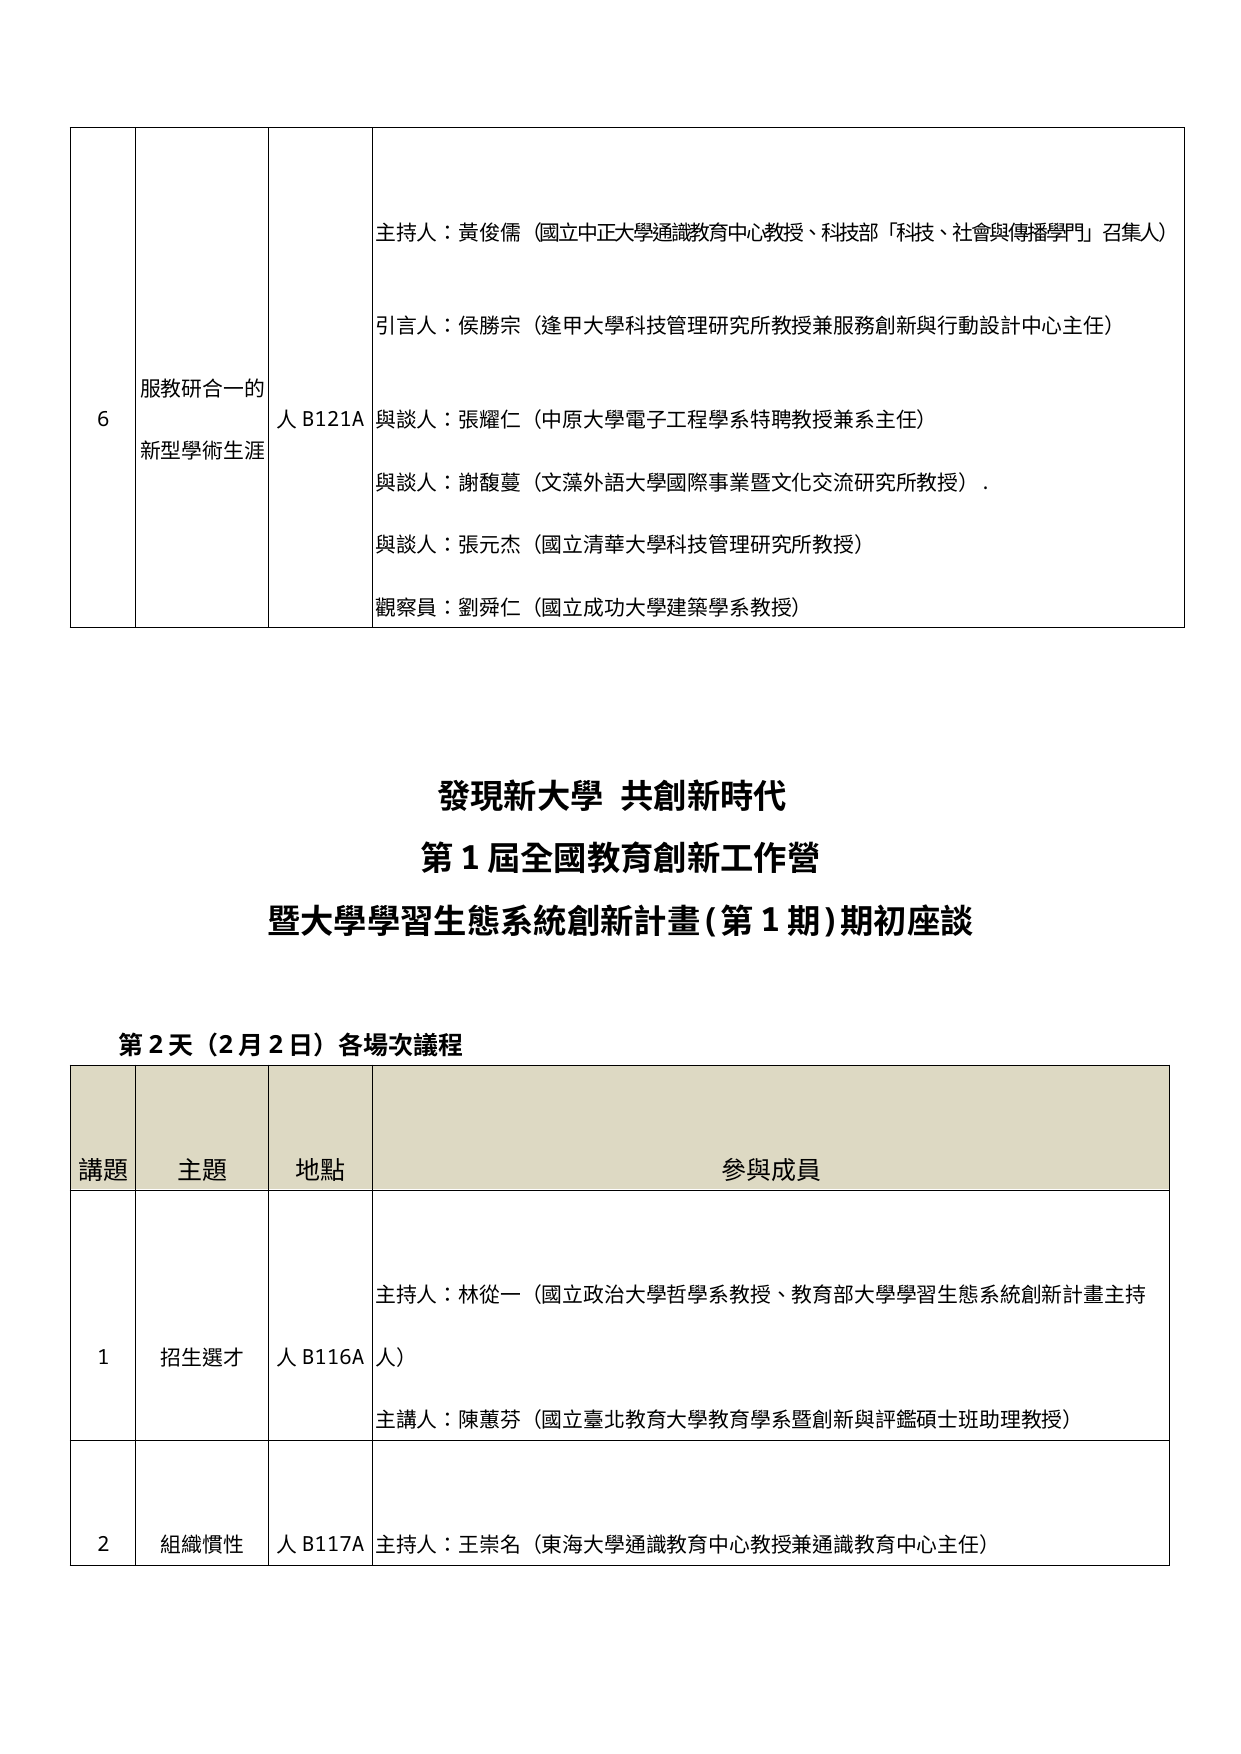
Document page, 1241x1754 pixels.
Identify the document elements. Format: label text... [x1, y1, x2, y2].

table_cell 6 [71, 128, 135, 627]
text 第2天（2月2日）各場次議程 [118, 1002, 1122, 1064]
table_header 講題 [71, 1066, 135, 1189]
table_cell 主持人：黃俊儒（國立中正大學通識教育中心教授、科技部「科技、社會與傳播學門」召集人） 引言人：侯勝宗（逢甲大學科技管理研究所教授兼服務創新與行動設計中心主任） 與談人：張耀仁（中原大學電子工程學系特聘教授兼系主任） 與談人：謝馥蔓（文藻外語大學國際事業暨文化交流研究所教授）. 與談人：張元杰（國立清華大學科技管理研究所教授） 觀察員：劉舜仁（國立成功大學建築學系教授） [373, 128, 1184, 627]
table_cell 招生選才 [136, 1191, 268, 1439]
table_cell 人B121A [269, 128, 372, 627]
table_cell 組織慣性 [136, 1441, 268, 1564]
text 發現新大學 共創新時代 [118, 752, 1122, 814]
table_cell 主持人：林從一（國立政治大學哲學系教授、教育部大學學習生態系統創新計畫主持人） 主講人：陳蕙芬（國立臺北教育大學教育學系暨創新與評鑑碩士班助理教授） [373, 1191, 1169, 1439]
table_cell 主持人：王崇名（東海大學通識教育中心教授兼通識教育中心主任） [373, 1441, 1169, 1564]
table_cell 2 [71, 1441, 135, 1564]
text 暨大學學習生態系統創新計畫(第1期)期初座談 [118, 877, 1122, 939]
table_header 地點 [269, 1066, 372, 1189]
table_cell 1 [71, 1191, 135, 1439]
table_header 主題 [136, 1066, 268, 1189]
table_cell 服教研合一的新型學術生涯 [136, 128, 268, 627]
table_cell 人B117A [269, 1441, 372, 1564]
table_cell 人B116A [269, 1191, 372, 1439]
table_header 參與成員 [373, 1066, 1169, 1189]
text 第1屆全國教育創新工作營 [118, 814, 1122, 877]
